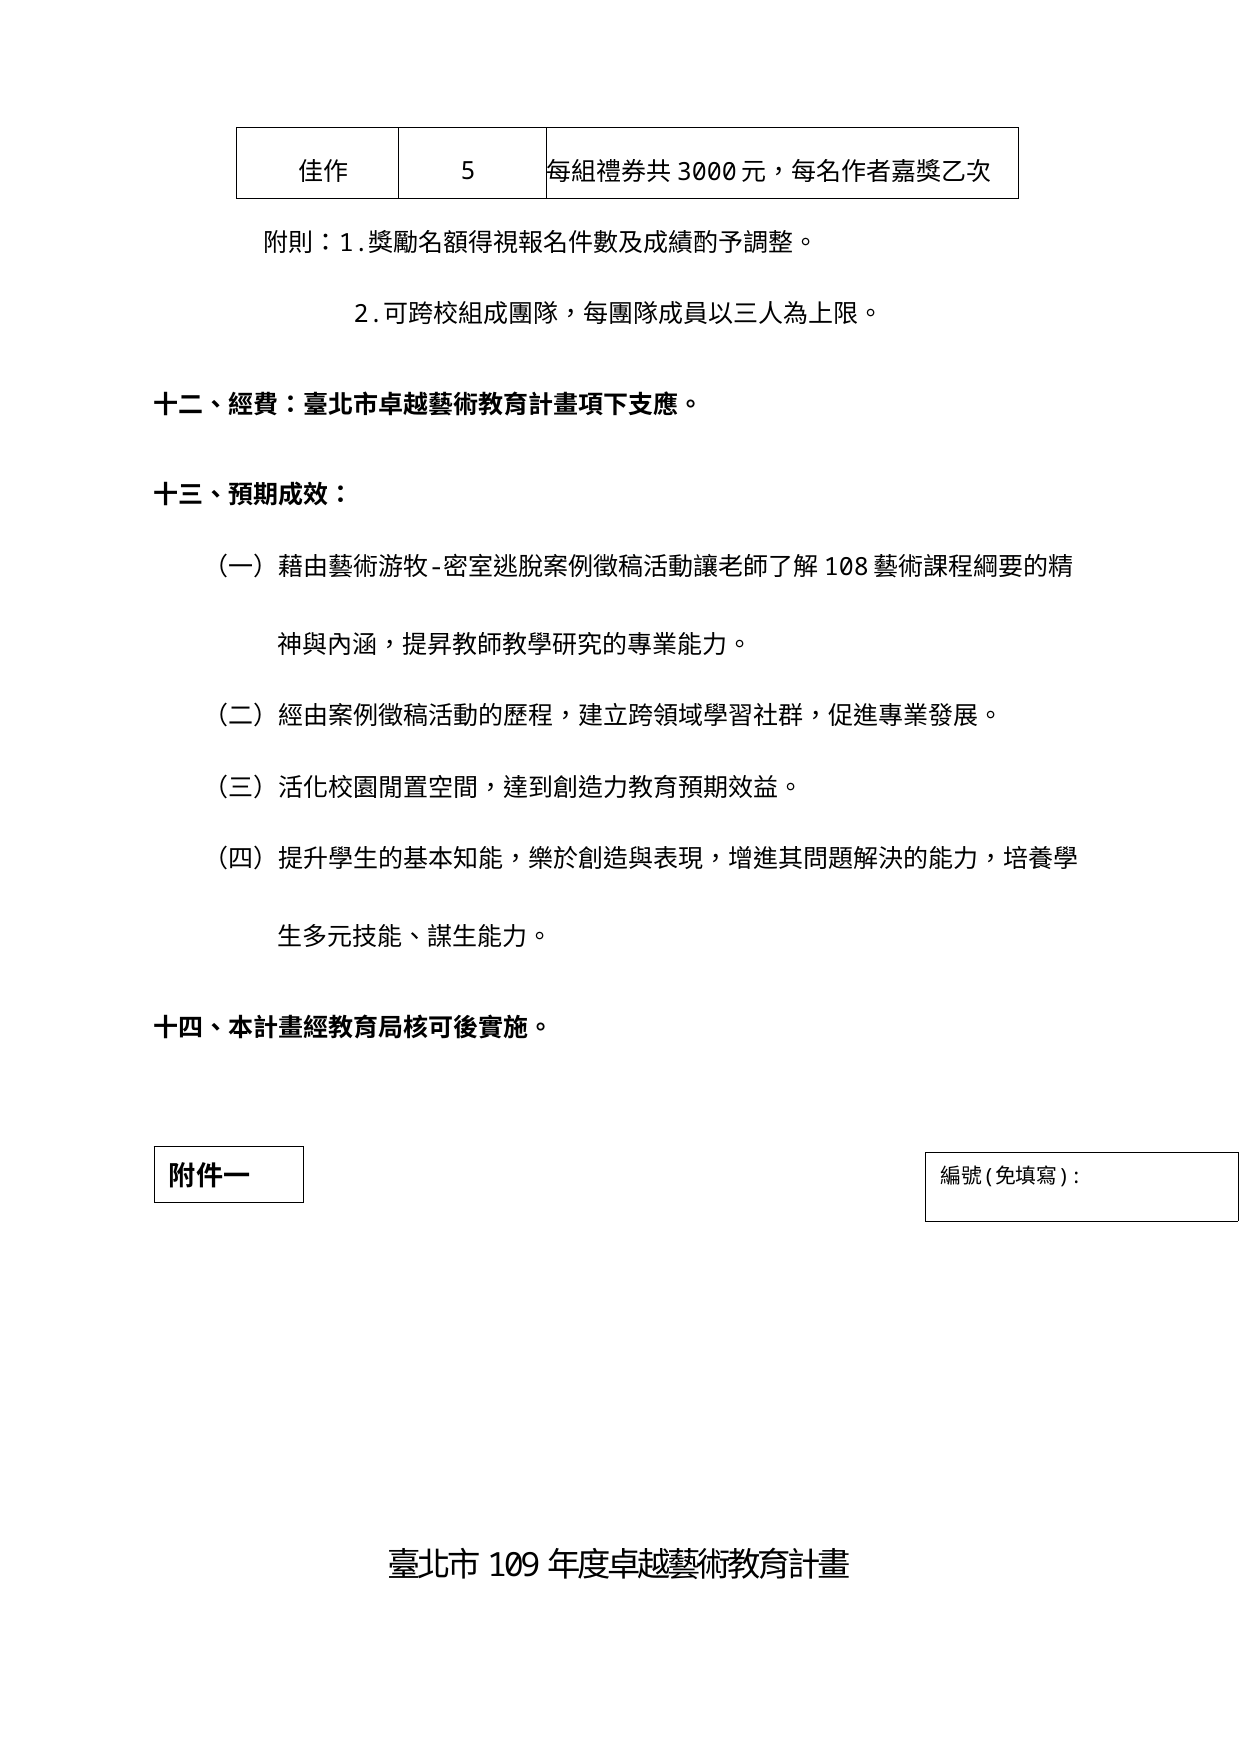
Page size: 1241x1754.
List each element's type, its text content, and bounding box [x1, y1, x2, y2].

text 十四、本計畫經教育局核可後實施。 [153, 984, 1087, 1046]
text 十二、經費：臺北市卓越藝術教育計畫項下支應。 [153, 361, 1087, 423]
text 附則：1.獎勵名額得視報名件數及成績酌予調整。 [203, 199, 1087, 261]
table_cell 5 [399, 128, 546, 198]
text （二）經由案例徵稿活動的歷程，建立跨領域學習社群，促進專業發展。 [203, 672, 1087, 734]
text （四）提升學生的基本知能，樂於創造與表現，增進其問題解決的能力，培養學生多元技能、謀生能力。 [203, 815, 1087, 956]
text 編號(免填寫): [941, 1160, 1223, 1190]
table_cell 佳作 [237, 128, 398, 198]
text （三）活化校園閒置空間，達到創造力教育預期效益。 [203, 744, 1087, 806]
text （一）藉由藝術游牧-密室逃脫案例徵稿活動讓老師了解108藝術課程綱要的精神與內涵，提昇教師教學研究的專業能力。 [203, 522, 1087, 663]
text 十三、預期成效： [153, 451, 1087, 513]
text 附件一 [169, 1153, 288, 1193]
text 2.可跨校組成團隊，每團隊成員以三人為上限。 [203, 270, 1087, 333]
text 臺北市109年度卓越藝術教育計畫 [153, 1520, 1087, 1582]
table_cell 每組禮券共3000元，每名作者嘉獎乙次 [547, 128, 1018, 198]
